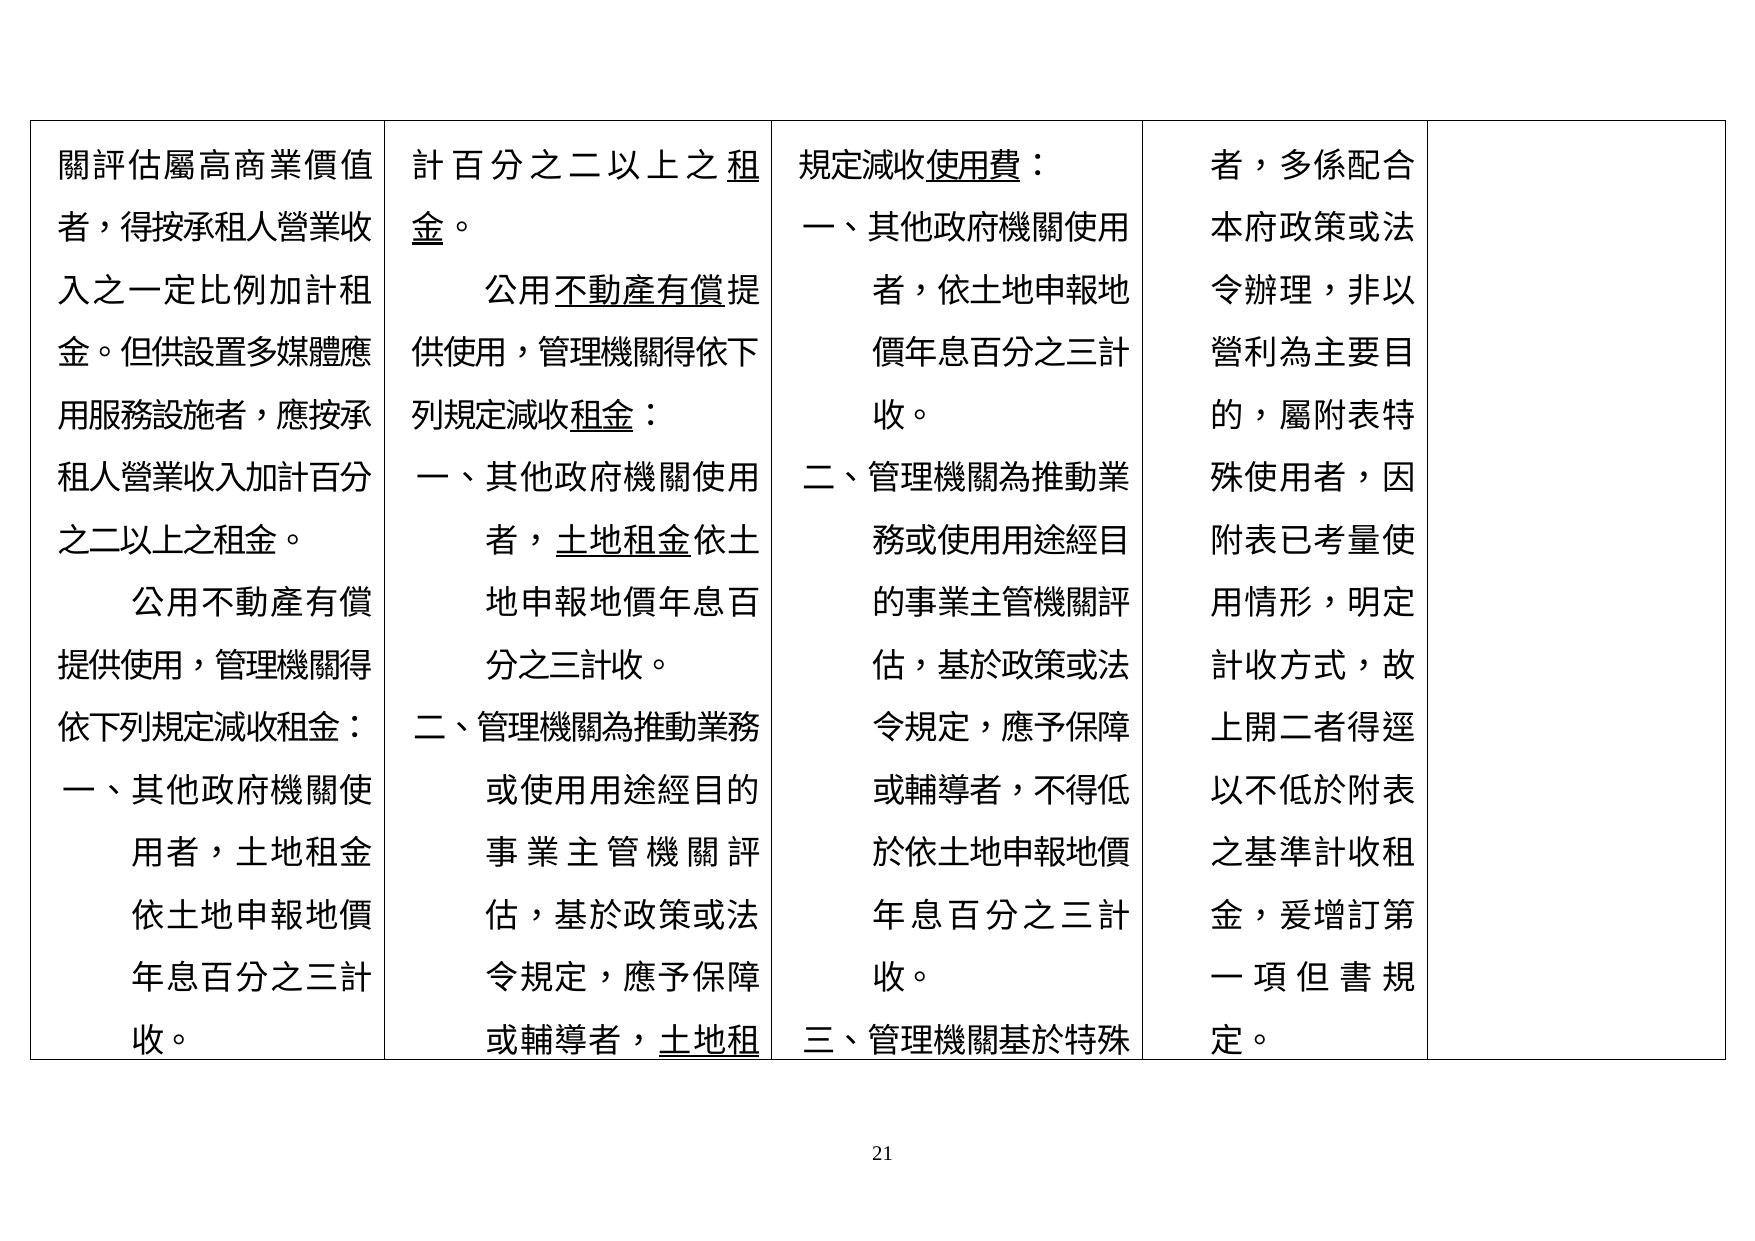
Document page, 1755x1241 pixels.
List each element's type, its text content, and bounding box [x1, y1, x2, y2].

table_cell 計百分之二以上之租金。 公用不動產有償提供使用，管理機關得依下列規定減收租金： 一、其他政府機關使用者，土地租金依土地申報地價年息百分之三計收。 二、管理機關為推動業務或使用用途經目的事業主管機關評估，基於政策或法令規定，應予保障或輔導者，土地租 [385, 121, 771, 1059]
table_cell [1428, 121, 1725, 1059]
table_cell 者，多係配合本府政策或法令辦理，非以營利為主要目的，屬附表特殊使用者，因附表已考量使用情形，明定計收方式，故上開二者得逕以不低於附表之基準計收租金，爰增訂第一項但書規定。 [1143, 121, 1427, 1059]
table_cell 規定減收使用費： 一、其他政府機關使用者，依土地申報地價年息百分之三計收。 二、管理機關為推動業務或使用用途經目的事業主管機關評估，基於政策或法令規定，應予保障或輔導者，不得低於依土地申報地價年息百分之三計收。 三、管理機關基於特殊 [772, 121, 1142, 1059]
table_cell 第六條 公用不動產有償提供使用，應計收租金，其租金不得低於附表之基準。，除提供使用用途具公益性、公共性者，或屬附表特殊使用者外，並應參考市場行情、物價指數、使用目的等因素訂之，並不得低於附表之基準。但提供使用用途具公益性、公共性者，或屬附表特殊使用者，得逕以不低於附表之基準計收租金。 公用不動產有償提供使用用途經管理機關評估屬高商業價值者，得按承租人營業收入之一定比例加計租金。但供設置多媒體應用服務設施者，應按承租人營業收入加計百分之二以上之租金。 公用不動產有償提供使用，管理機關得依下列規定減收租金： 一、其他政府機關使用者，土地租金依土地申報地價年息百分之三計收。 二、管理機關為推動業務，或使用用途經目的事業主管機關評估，基於政策或法令規定，應予保障或輔導者，土地租金不得低於依土地申報地價年息百分之三計收。 三、管理機關基於特殊考量，土地租金以低於土地申報地價年息百分之三計收者，其所計收之租金總額，不得低於依法應繳納之地價稅及房屋稅。 [31, 121, 384, 1059]
